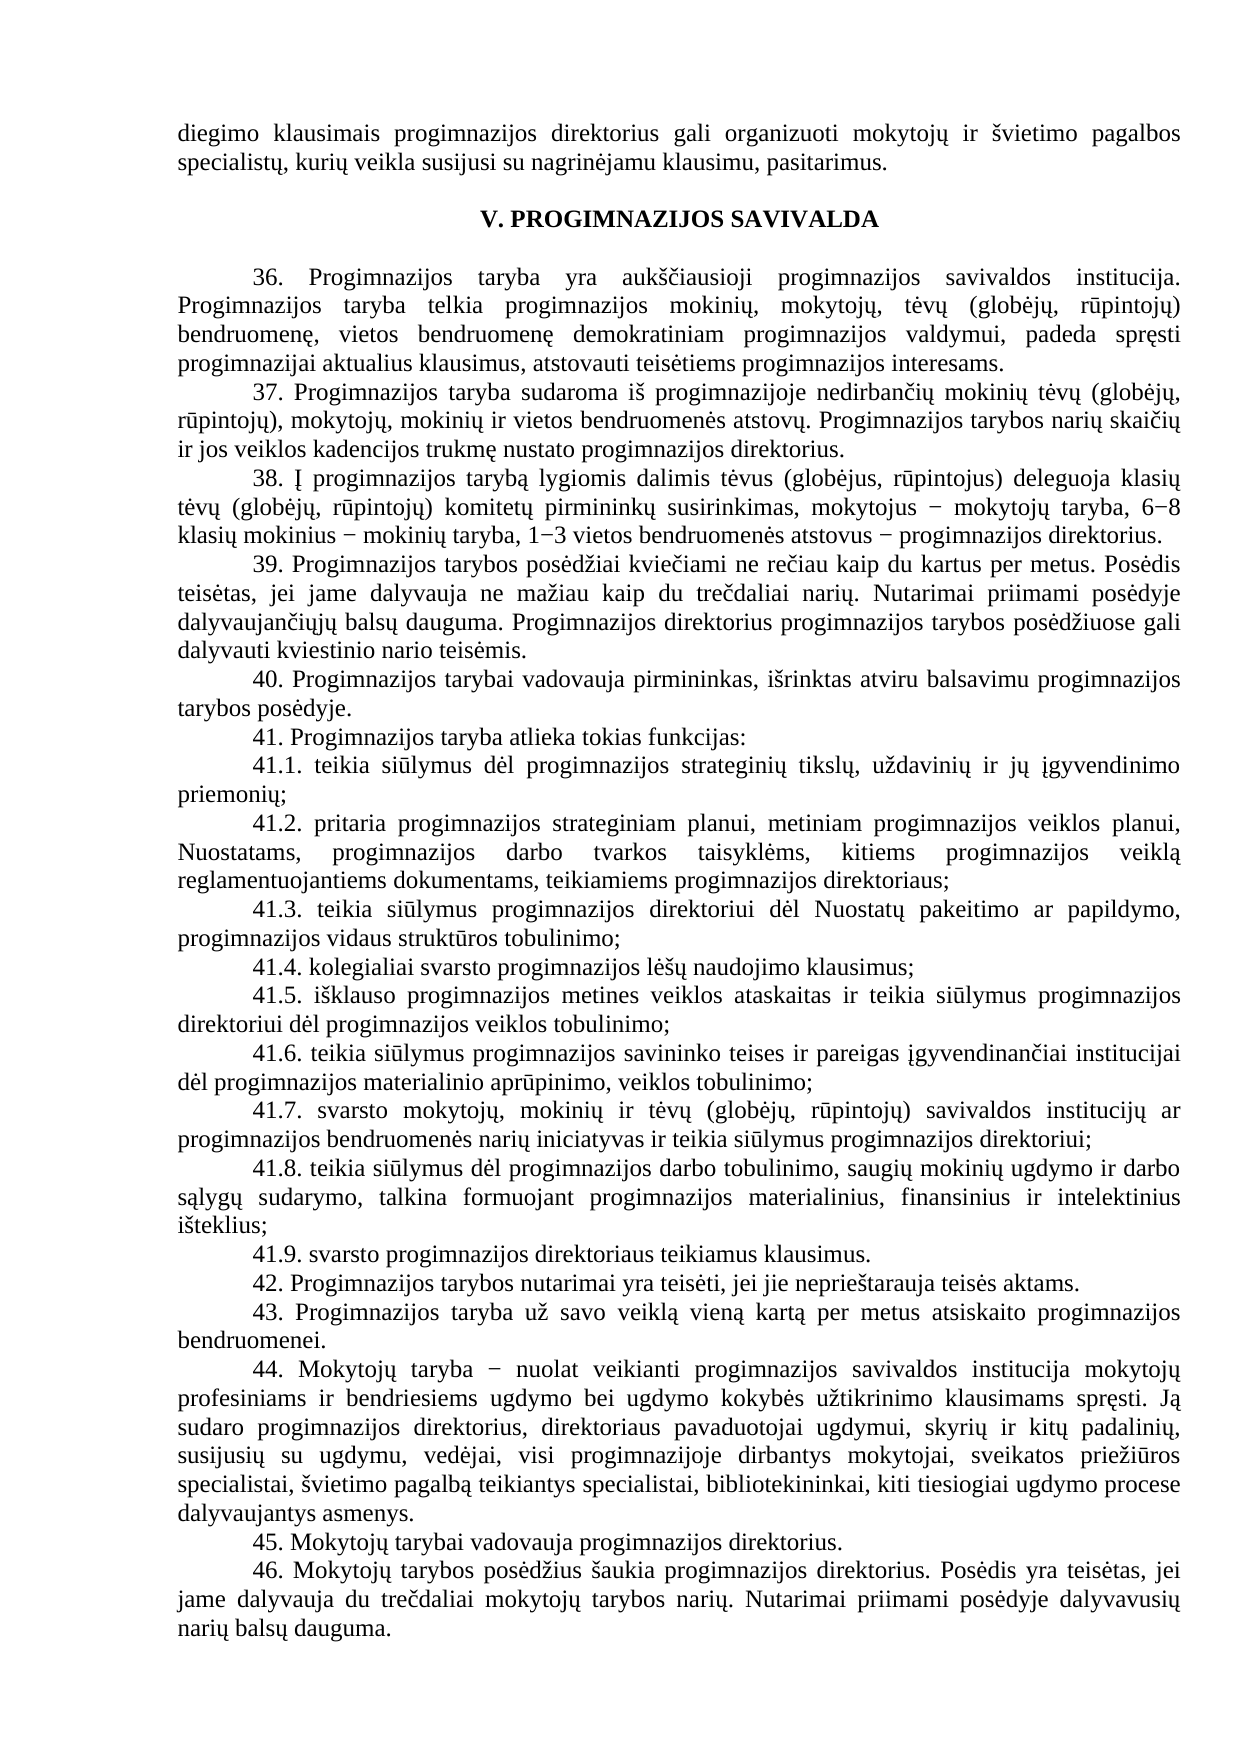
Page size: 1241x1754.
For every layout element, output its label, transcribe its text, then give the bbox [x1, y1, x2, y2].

text 41.3. teikia siūlymus progimnazijos direktoriui dėl Nuostatų pakeitimo ar papildymo, progimnazijos vidaus struktūros tobulinimo; [177, 894, 1181, 952]
text 41.7. svarsto mokytojų, mokinių ir tėvų (globėjų, rūpintojų) savivaldos institucijų ar progimnazijos bendruomenės narių iniciatyvas ir teikia siūlymus progimnazijos direktoriui; [177, 1096, 1181, 1153]
text 41.9. svarsto progimnazijos direktoriaus teikiamus klausimus. [177, 1239, 1181, 1268]
text 42. Progimnazijos tarybos nutarimai yra teisėti, jei jie neprieštarauja teisės aktams. [177, 1268, 1181, 1297]
text 41.6. teikia siūlymus progimnazijos savininko teises ir pareigas įgyvendinančiai institucijai dėl progimnazijos materialinio aprūpinimo, veiklos tobulinimo; [177, 1038, 1181, 1096]
text 41.4. kolegialiai svarsto progimnazijos lėšų naudojimo klausimus; [177, 952, 1181, 981]
text V. PROGIMNAZIJOS SAVIVALDA [177, 204, 1181, 233]
text 37. Progimnazijos taryba sudaroma iš progimnazijoje nedirbančių mokinių tėvų (globėjų, rūpintojų), mokytojų, mokinių ir vietos bendruomenės atstovų. Progimnazijos tarybos narių skaičių ir jos veiklos kadencijos trukmę nustato progimnazijos direktorius. [177, 377, 1181, 463]
text 45. Mokytojų tarybai vadovauja progimnazijos direktorius. [177, 1527, 1181, 1556]
text 39. Progimnazijos tarybos posėdžiai kviečiami ne rečiau kaip du kartus per metus. Posėdis teisėtas, jei jame dalyvauja ne mažiau kaip du trečdaliai narių. Nutarimai priimami posėdyje dalyvaujančiųjų balsų dauguma. Progimnazijos direktorius progimnazijos tarybos posėdžiuose gali dalyvauti kviestinio nario teisėmis. [177, 549, 1181, 664]
text 36. Progimnazijos taryba yra aukščiausioji progimnazijos savivaldos institucija. Progimnazijos taryba telkia progimnazijos mokinių, mokytojų, tėvų (globėjų, rūpintojų) bendruomenę, vietos bendruomenę demokratiniam progimnazijos valdymui, padeda spręsti progimnazijai aktualius klausimus, atstovauti teisėtiems progimnazijos interesams. [177, 262, 1181, 377]
text 41.1. teikia siūlymus dėl progimnazijos strateginių tikslų, uždavinių ir jų įgyvendinimo priemonių; [177, 751, 1181, 808]
text diegimo klausimais progimnazijos direktorius gali organizuoti mokytojų ir švietimo pagalbos specialistų, kurių veikla susijusi su nagrinėjamu klausimu, pasitarimus. [177, 118, 1181, 176]
text 41.5. išklauso progimnazijos metines veiklos ataskaitas ir teikia siūlymus progimnazijos direktoriui dėl progimnazijos veiklos tobulinimo; [177, 981, 1181, 1038]
text 41.8. teikia siūlymus dėl progimnazijos darbo tobulinimo, saugių mokinių ugdymo ir darbo sąlygų sudarymo, talkina formuojant progimnazijos materialinius, finansinius ir intelektinius išteklius; [177, 1153, 1181, 1239]
text 41.2. pritaria progimnazijos strateginiam planui, metiniam progimnazijos veiklos planui, Nuostatams, progimnazijos darbo tvarkos taisyklėms, kitiems progimnazijos veiklą reglamentuojantiems dokumentams, teikiamiems progimnazijos direktoriaus; [177, 808, 1181, 894]
text 44. Mokytojų taryba − nuolat veikianti progimnazijos savivaldos institucija mokytojų profesiniams ir bendriesiems ugdymo bei ugdymo kokybės užtikrinimo klausimams spręsti. Ją sudaro progimnazijos direktorius, direktoriaus pavaduotojai ugdymui, skyrių ir kitų padalinių, susijusių su ugdymu, vedėjai, visi progimnazijoje dirbantys mokytojai, sveikatos priežiūros specialistai, švietimo pagalbą teikiantys specialistai, bibliotekininkai, kiti tiesiogiai ugdymo procese dalyvaujantys asmenys. [177, 1354, 1181, 1527]
text 38. Į progimnazijos tarybą lygiomis dalimis tėvus (globėjus, rūpintojus) deleguoja klasių tėvų (globėjų, rūpintojų) komitetų pirmininkų susirinkimas, mokytojus − mokytojų taryba, 6−8 klasių mokinius − mokinių taryba, 1−3 vietos bendruomenės atstovus − progimnazijos direktorius. [177, 463, 1181, 549]
text 46. Mokytojų tarybos posėdžius šaukia progimnazijos direktorius. Posėdis yra teisėtas, jei jame dalyvauja du trečdaliai mokytojų tarybos narių. Nutarimai priimami posėdyje dalyvavusių narių balsų dauguma. [177, 1556, 1181, 1642]
text 43. Progimnazijos taryba už savo veiklą vieną kartą per metus atsiskaito progimnazijos bendruomenei. [177, 1297, 1181, 1354]
text 40. Progimnazijos tarybai vadovauja pirmininkas, išrinktas atviru balsavimu progimnazijos tarybos posėdyje. [177, 664, 1181, 722]
text 41. Progimnazijos taryba atlieka tokias funkcijas: [177, 722, 1181, 751]
